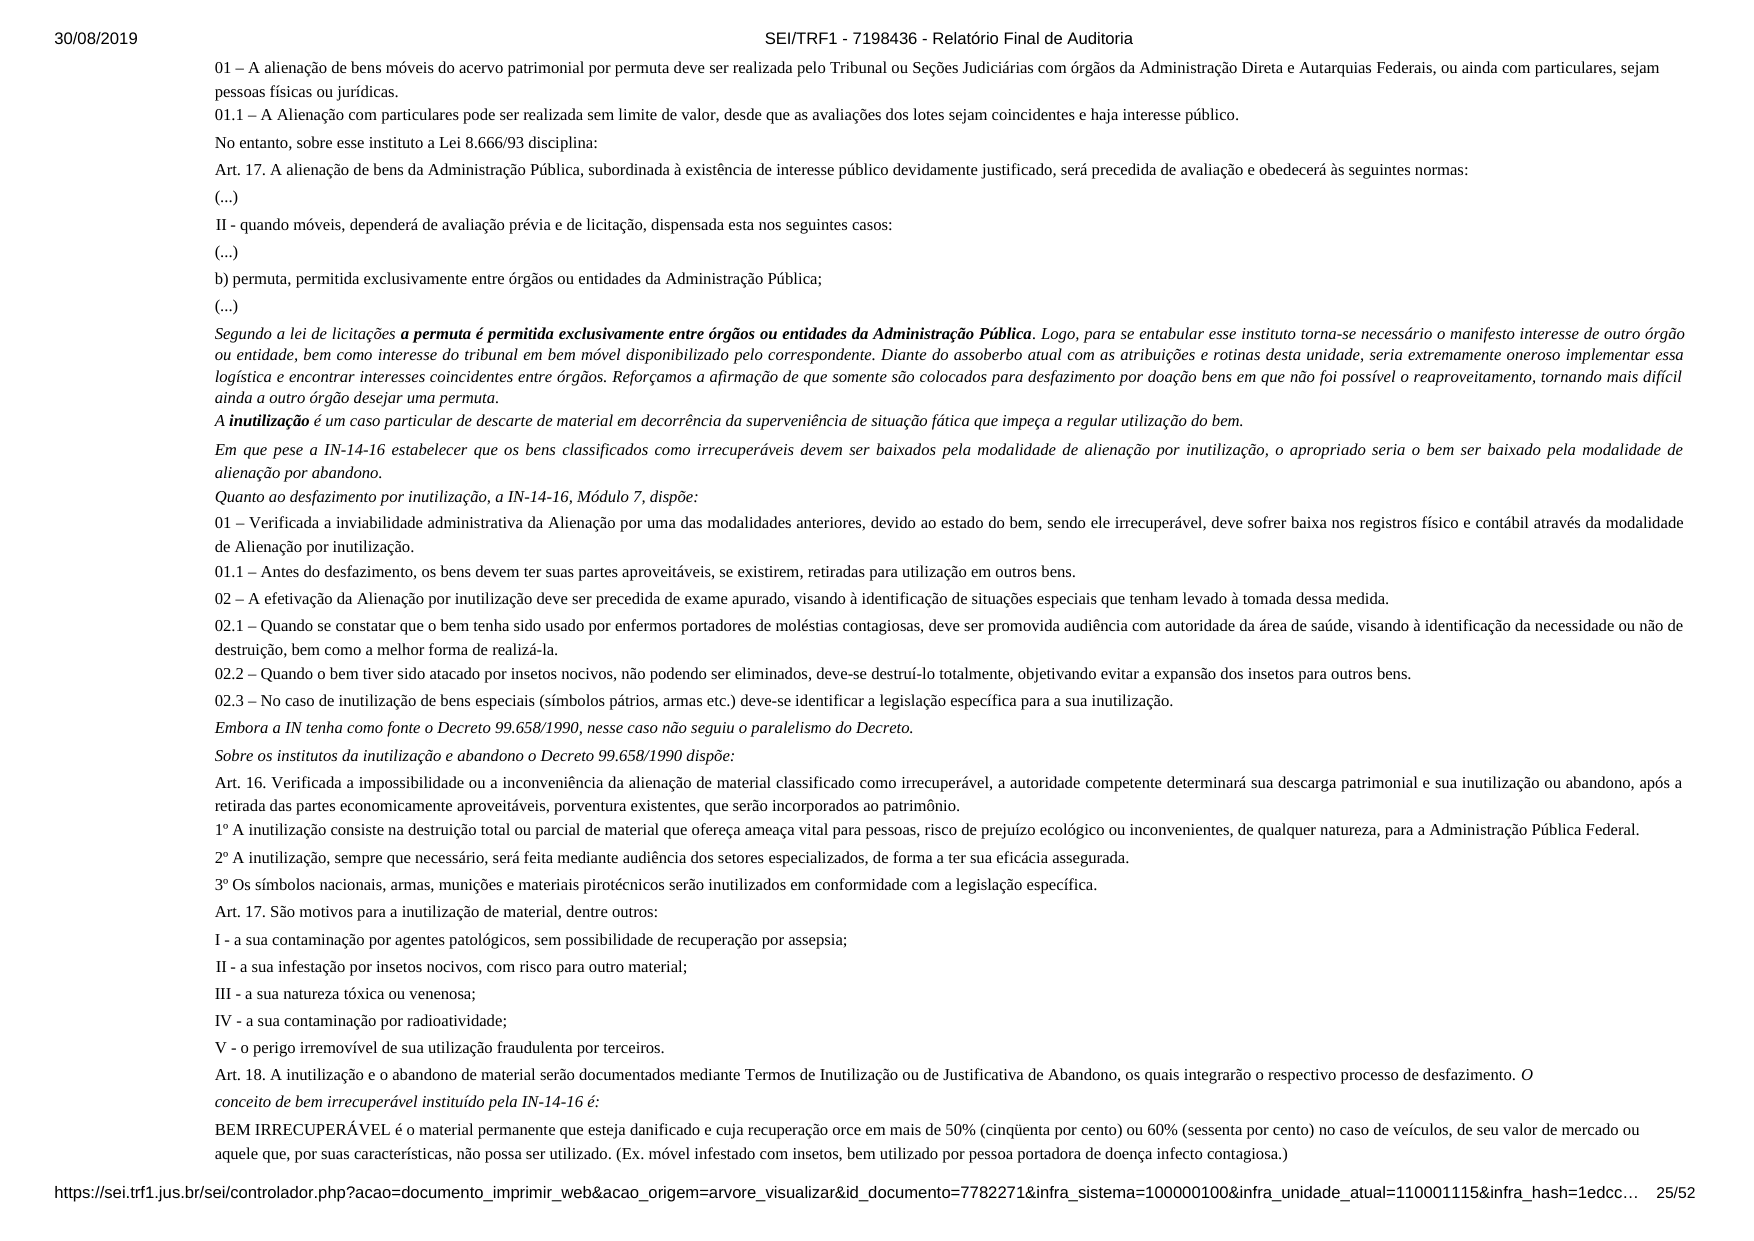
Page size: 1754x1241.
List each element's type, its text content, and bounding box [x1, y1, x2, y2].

text 01 – A alienação de bens móveis do acervo patrimonial por permuta deve ser realizada pelo Tribunal ou Seções Judiciárias com órgãos da Administração Direta e Autarquias Federais, ou ainda com particulares, sejam pessoas físicas ou jurídicas. [214, 58, 1685, 101]
text b) permuta, permitida exclusivamente entre órgãos ou entidades da Administração Pública; (...) [214, 269, 837, 315]
list - a sua infestação por insetos nocivos, com risco para outro material; III - a sua natureza tóxica ou venenosa; [214, 956, 700, 1003]
text https://sei.trf1.jus.br/sei/controlador.php?acao=documento_imprimir_web&acao_origem=arvore_visualizar&id_documento=7782271&infra_sistema=100000100&infra_unidade_atual=110001115&infra_hash=1edcc… 25/52 [54, 1183, 1700, 1202]
text 30/08/2019 SEI/TRF1 - 7198436 - Relatório Final de Auditoria [54, 29, 1700, 48]
text 02.3 – No caso de inutilização de bens especiais (símbolos pátrios, armas etc.) deve-se identificar a legislação específica para a sua inutilização. [214, 691, 1700, 710]
text 2º A inutilização, sempre que necessário, será feita mediante audiência dos setores especializados, de forma a ter sua eficácia assegurada. [214, 848, 1700, 867]
text Art. 17. São motivos para a inutilização de material, dentre outros: [214, 901, 1700, 921]
text Art. 18. A inutilização e o abandono de material serão documentados mediante Termos de Inutilização ou de Justificativa de Abandono, os quais integrarão o respectivo processo de desfazimento. O conceito de bem irrecuperável instituído pela IN-14-16 é: [214, 1065, 1546, 1111]
text Embora a IN tenha como fonte o Decreto 99.658/1990, nesse caso não seguiu o paralelismo do Decreto. [214, 718, 1700, 737]
text 3º Os símbolos nacionais, armas, munições e materiais pirotécnicos serão inutilizados em conformidade com a legislação específica. [214, 874, 1700, 894]
text Art. 16. Verificada a impossibilidade ou a inconveniência da alienação de material classificado como irrecuperável, a autoridade competente determinará sua descarga patrimonial e sua inutilização ou abandono, após a retirada das partes economicamente aproveitáveis, porventura existentes, que serão incorporados ao patrimônio. [214, 772, 1685, 815]
text A inutilização é um caso particular de descarte de material em decorrência da superveniência de situação fática que impeça a regular utilização do bem. [214, 411, 1700, 430]
text BEM IRRECUPERÁVEL é o material permanente que esteja danificado e cuja recuperação orce em mais de 50% (cinqüenta por cento) ou 60% (sessenta por cento) no caso de veículos, de seu valor de mercado ou aquele que, por suas características, não possa ser utilizado. (Ex. móvel infestado com insetos, bem utilizado por pessoa portadora de doença infecto contagiosa.) [214, 1120, 1685, 1163]
text 01 – Verificada a inviabilidade administrativa da Alienação por uma das modalidades anteriores, devido ao estado do bem, sendo ele irrecuperável, deve sofrer baixa nos registros físico e contábil através da modalidade de Alienação por inutilização. [214, 513, 1685, 556]
text No entanto, sobre esse instituto a Lei 8.666/93 disciplina: [214, 133, 1700, 152]
list - quando móveis, dependerá de avaliação prévia e de licitação, dispensada esta nos seguintes casos: (...) [214, 215, 910, 261]
text 02.2 – Quando o bem tiver sido atacado por insetos nocivos, não podendo ser eliminados, deve-se destruí-lo totalmente, objetivando evitar a expansão dos insetos para outros bens. [214, 664, 1700, 683]
text (...) [214, 187, 1700, 206]
text Art. 17. A alienação de bens da Administração Pública, subordinada à existência de interesse público devidamente justificado, será precedida de avaliação e obedecerá às seguintes normas: [214, 160, 1700, 179]
text Sobre os institutos da inutilização e abandono o Decreto 99.658/1990 dispõe: [214, 746, 1700, 765]
text 01.1 – A Alienação com particulares pode ser realizada sem limite de valor, desde que as avaliações dos lotes sejam coincidentes e haja interesse público. [214, 105, 1700, 124]
text 01.1 – Antes do desfazimento, os bens devem ter suas partes aproveitáveis, se existirem, retiradas para utilização em outros bens. [214, 562, 1700, 581]
text Segundo a lei de licitações a permuta é permitida exclusivamente entre órgãos ou entidades da Administração Pública. Logo, para se entabular esse instituto torna-se necessário o manifesto interesse de outro órgão ou entidade, bem como interesse do tribunal em bem móvel disponibilizado pelo correspondente. Diante do assoberbo atual com as atribuições e rotinas desta unidade, seria extremamente oneroso implementar essa logística e encontrar interesses coincidentes entre órgãos. Reforçamos a afirmação de que somente são colocados para desfazimento por doação bens em que não foi possível o reaproveitamento, tornando mais difícil ainda a outro órgão desejar uma permuta. [214, 324, 1685, 407]
text I - a sua contaminação por agentes patológicos, sem possibilidade de recuperação por assepsia; [214, 929, 1700, 949]
text IV - a sua contaminação por radioatividade; [214, 1011, 1700, 1030]
text 02 – A efetivação da Alienação por inutilização deve ser precedida de exame apurado, visando à identificação de situações especiais que tenham levado à tomada dessa medida. [214, 588, 1700, 608]
text 02.1 – Quando se constatar que o bem tenha sido usado por enfermos portadores de moléstias contagiosas, deve ser promovida audiência com autoridade da área de saúde, visando à identificação da necessidade ou não de destruição, bem como a melhor forma de realizá-la. [214, 615, 1685, 658]
text Quanto ao desfazimento por inutilização, a IN-14-16, Módulo 7, dispõe: [214, 487, 1700, 506]
text V - o perigo irremovível de sua utilização fraudulenta por terceiros. [214, 1038, 1700, 1057]
text Em que pese a IN-14-16 estabelecer que os bens classificados como irrecuperáveis devem ser baixados pela modalidade de alienação por inutilização, o apropriado seria o bem ser baixado pela modalidade de alienação por abandono. [214, 439, 1685, 482]
text 1º A inutilização consiste na destruição total ou parcial de material que ofereça ameaça vital para pessoas, risco de prejuízo ecológico ou inconvenientes, de qualquer natureza, para a Administração Pública Federal. [214, 819, 1700, 839]
